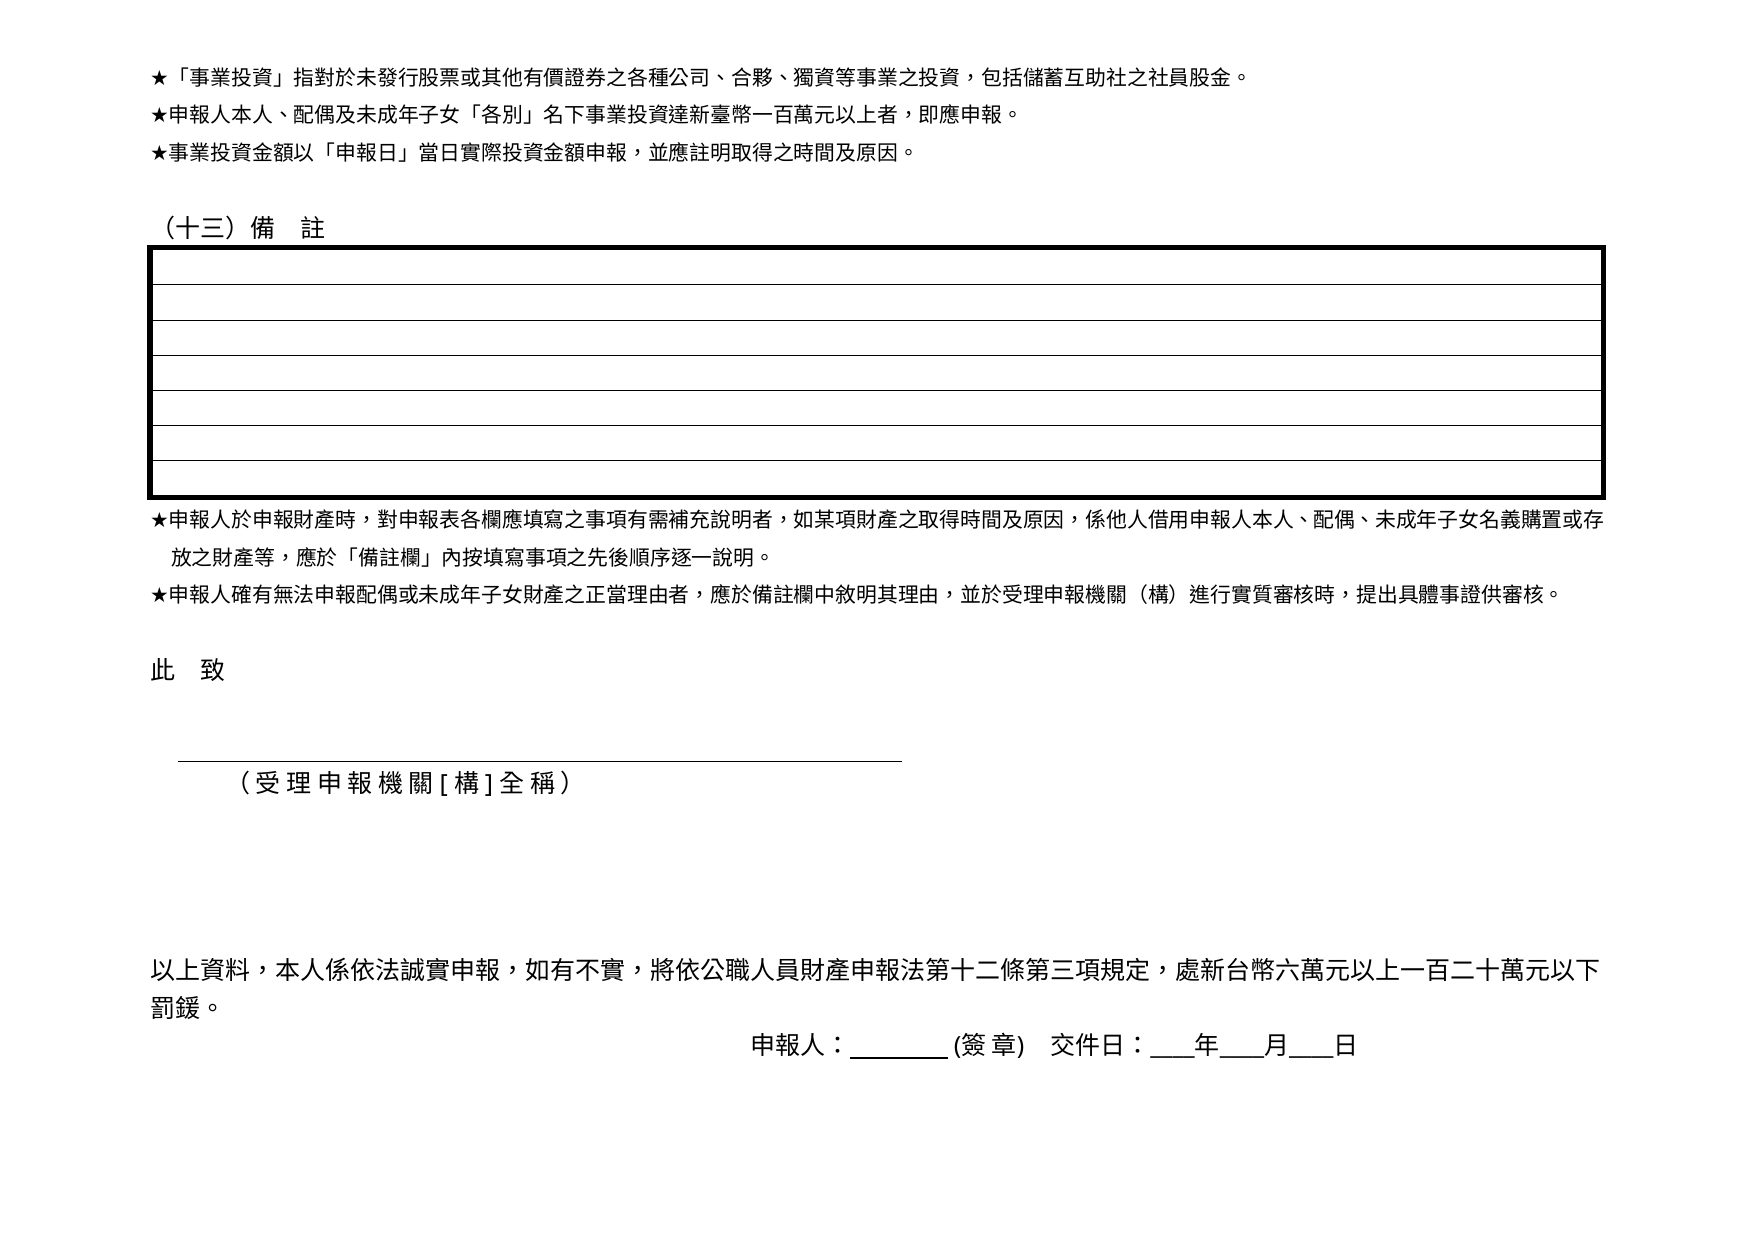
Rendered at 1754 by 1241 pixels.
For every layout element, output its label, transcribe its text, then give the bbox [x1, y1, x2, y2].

table_cell [153, 285, 1601, 319]
table_header [153, 250, 1601, 284]
text ★申報人確有無法申報配偶或未成年子女財產之正當理由者，應於備註欄中敘明其理由，並於受理申報機關（構）進行實質審核時，提出具體事證供審核。 [150, 575, 1604, 613]
table_cell [153, 321, 1601, 354]
text ★「事業投資」指對於未發行股票或其他有價證券之各種公司、合夥、獨資等事業之投資，包括儲蓄互助社之社員股金。 [150, 58, 1604, 95]
table_cell [153, 461, 1601, 495]
text 以上資料，本人係依法誠實申報，如有不實，將依公職人員財產申報法第十二條第三項規定，處新台幣六萬元以上一百二十萬元以下罰鍰。 [150, 950, 1604, 1025]
text 此 致 [150, 650, 1604, 688]
text ★申報人本人、配偶及未成年子女「各別」名下事業投資達新臺幣一百萬元以上者，即應申報。 [150, 95, 1604, 133]
table_cell [153, 356, 1601, 390]
text ★申報人於申報財產時，對申報表各欄應填寫之事項有需補充說明者，如某項財產之取得時間及原因，係他人借用申報人本人、配偶、未成年子女名義購置或存放之財產等，應於「備註欄」內按填寫事項之先後順序逐一說明。 [150, 500, 1604, 575]
table_cell [153, 391, 1601, 425]
text （ 受 理 申 報 機 關 [ 構 ] 全 稱 ） [150, 763, 1604, 800]
table_cell [153, 426, 1601, 460]
text （十三）備 註 [150, 208, 1604, 245]
text ★事業投資金額以「申報日」當日實際投資金額申報，並應註明取得之時間及原因。 [150, 133, 1604, 170]
text 申報人： (簽 章) 交件日：____年____月____日 [150, 1025, 1604, 1063]
